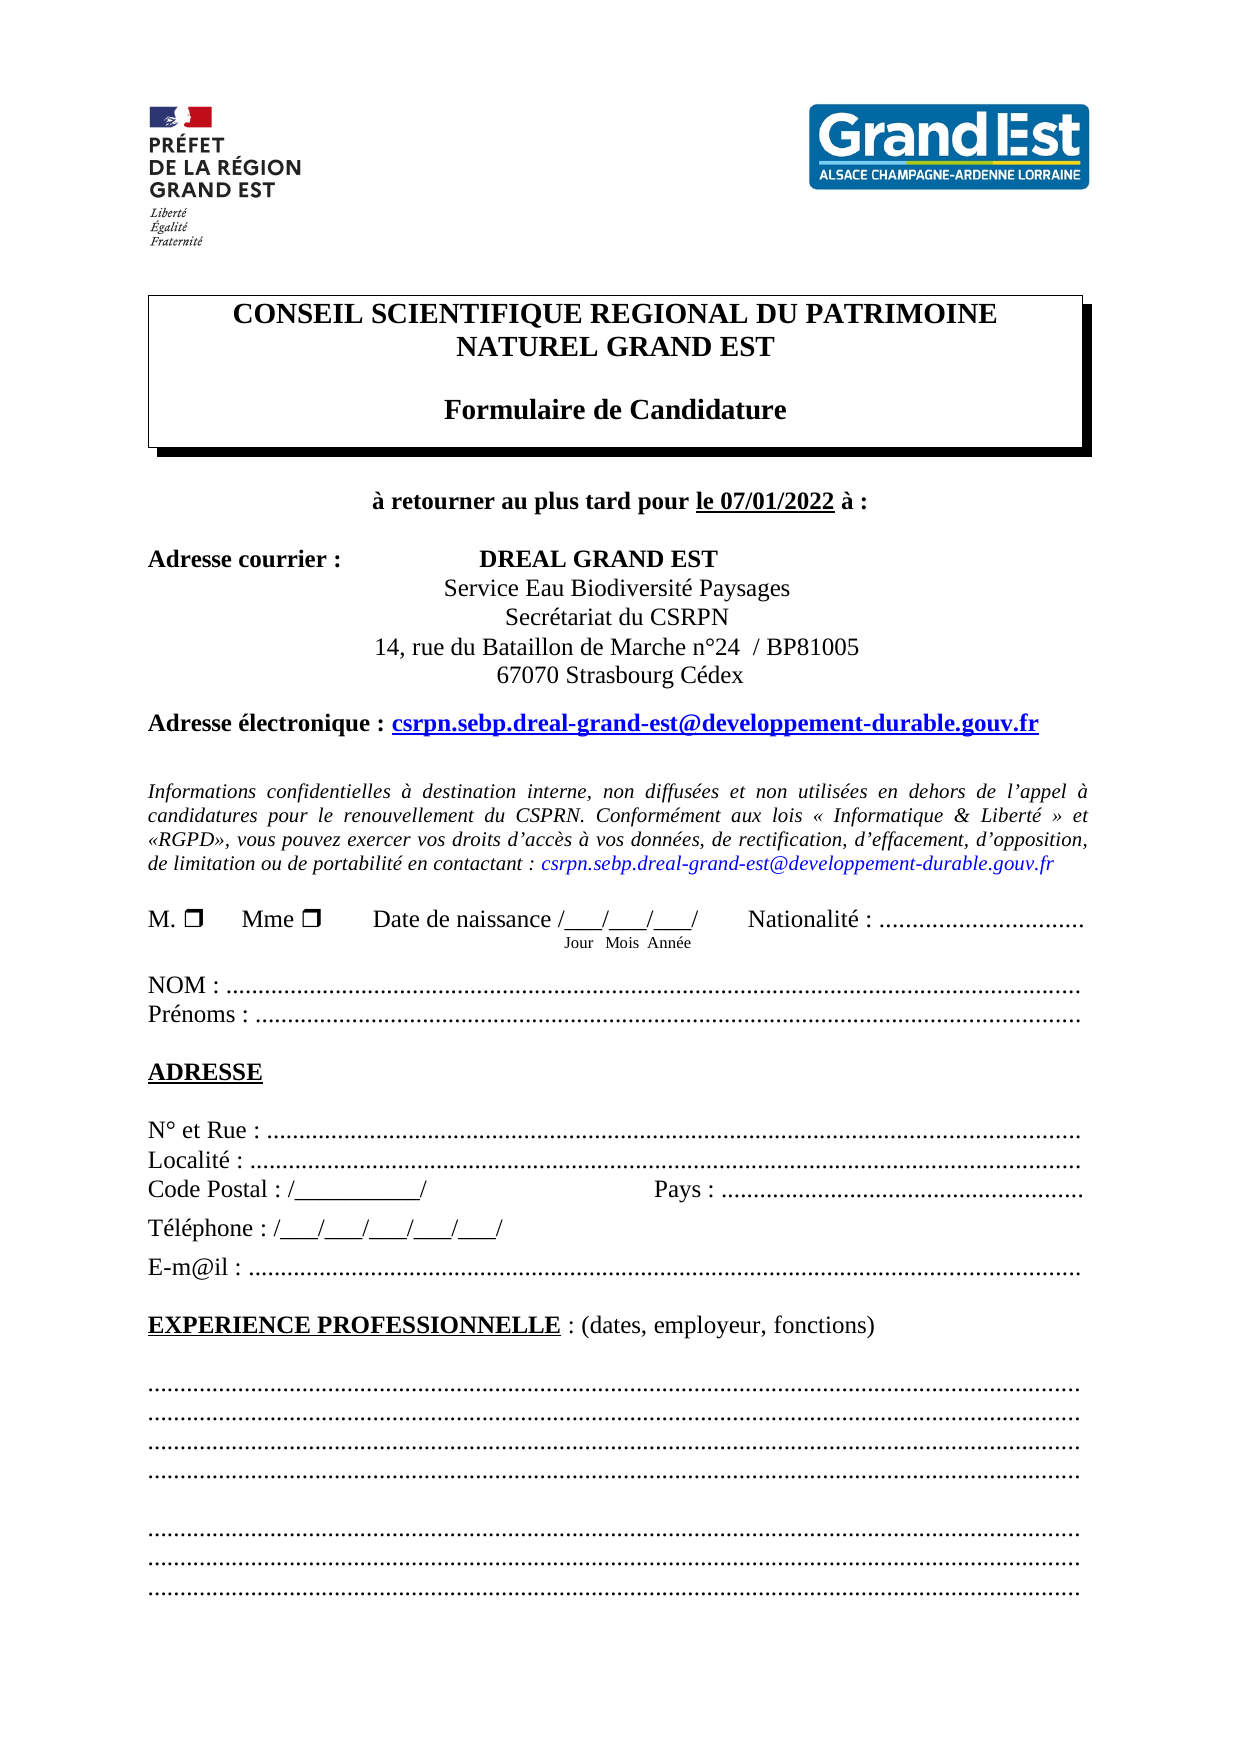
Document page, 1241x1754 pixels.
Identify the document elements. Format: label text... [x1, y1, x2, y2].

text Prénoms : [148, 999, 1092, 1028]
picture [129, 87, 321, 266]
text E-m@il : [148, 1252, 1092, 1281]
text Secrétariat du CSRPN [148, 602, 1092, 631]
text Service Eau Biodiversité Paysages [148, 573, 1092, 602]
text 14, rue du Bataillon de Marche n°24 / BP81005 [148, 631, 1092, 660]
text 67070 Strasbourg Cédex [148, 660, 1092, 689]
picture [791, 85, 1108, 208]
text Code Postal : /__________/ Pays : [148, 1173, 1092, 1203]
text Jour Mois Année [148, 933, 1092, 952]
subtitle Formulaire de Candidature [149, 391, 1082, 447]
text Informations confidentielles à destination interne, non diffusées et non utilisées en dehors de l’appel à candidatures pour le renouvellement du CSPRN. Conformément aux lois « Informatique & Liberté » et «RGPD», vous pouvez exercer vos droits d’accès à vos données, de rectification, d’effacement, d’opposition, de limitation ou de portabilité en contactant : csrpn.sebp.dreal-grand-est@developpement-durable.gouv.fr [148, 779, 1092, 875]
subtitle NATUREL GRAND EST [149, 328, 1082, 363]
text NOM : [148, 970, 1092, 999]
text EXPERIENCE PROFESSIONNELLE : (dates, employeur, fonctions) [148, 1310, 1092, 1339]
text M.  Mme  Date de naissance /___/___/___/ Nationalité : [148, 904, 1092, 933]
subtitle Adresse électronique : csrpn.sebp.dreal-grand-est@developpement-durable.gouv.fr [148, 708, 1092, 737]
text N° et Rue : [148, 1115, 1092, 1144]
text Téléphone : /___/___/___/___/___/ [148, 1213, 1092, 1242]
subtitle CONSEIL SCIENTIFIQUE REGIONAL DU PATRIMOINE [149, 296, 1082, 328]
subtitle à retourner au plus tard pour le 07/01/2022 à : [148, 486, 1092, 515]
subtitle ADRESSE [148, 1057, 1092, 1086]
text Localité : [148, 1144, 1092, 1173]
subtitle Adresse courrier : DREAL GRAND EST [148, 544, 1092, 573]
